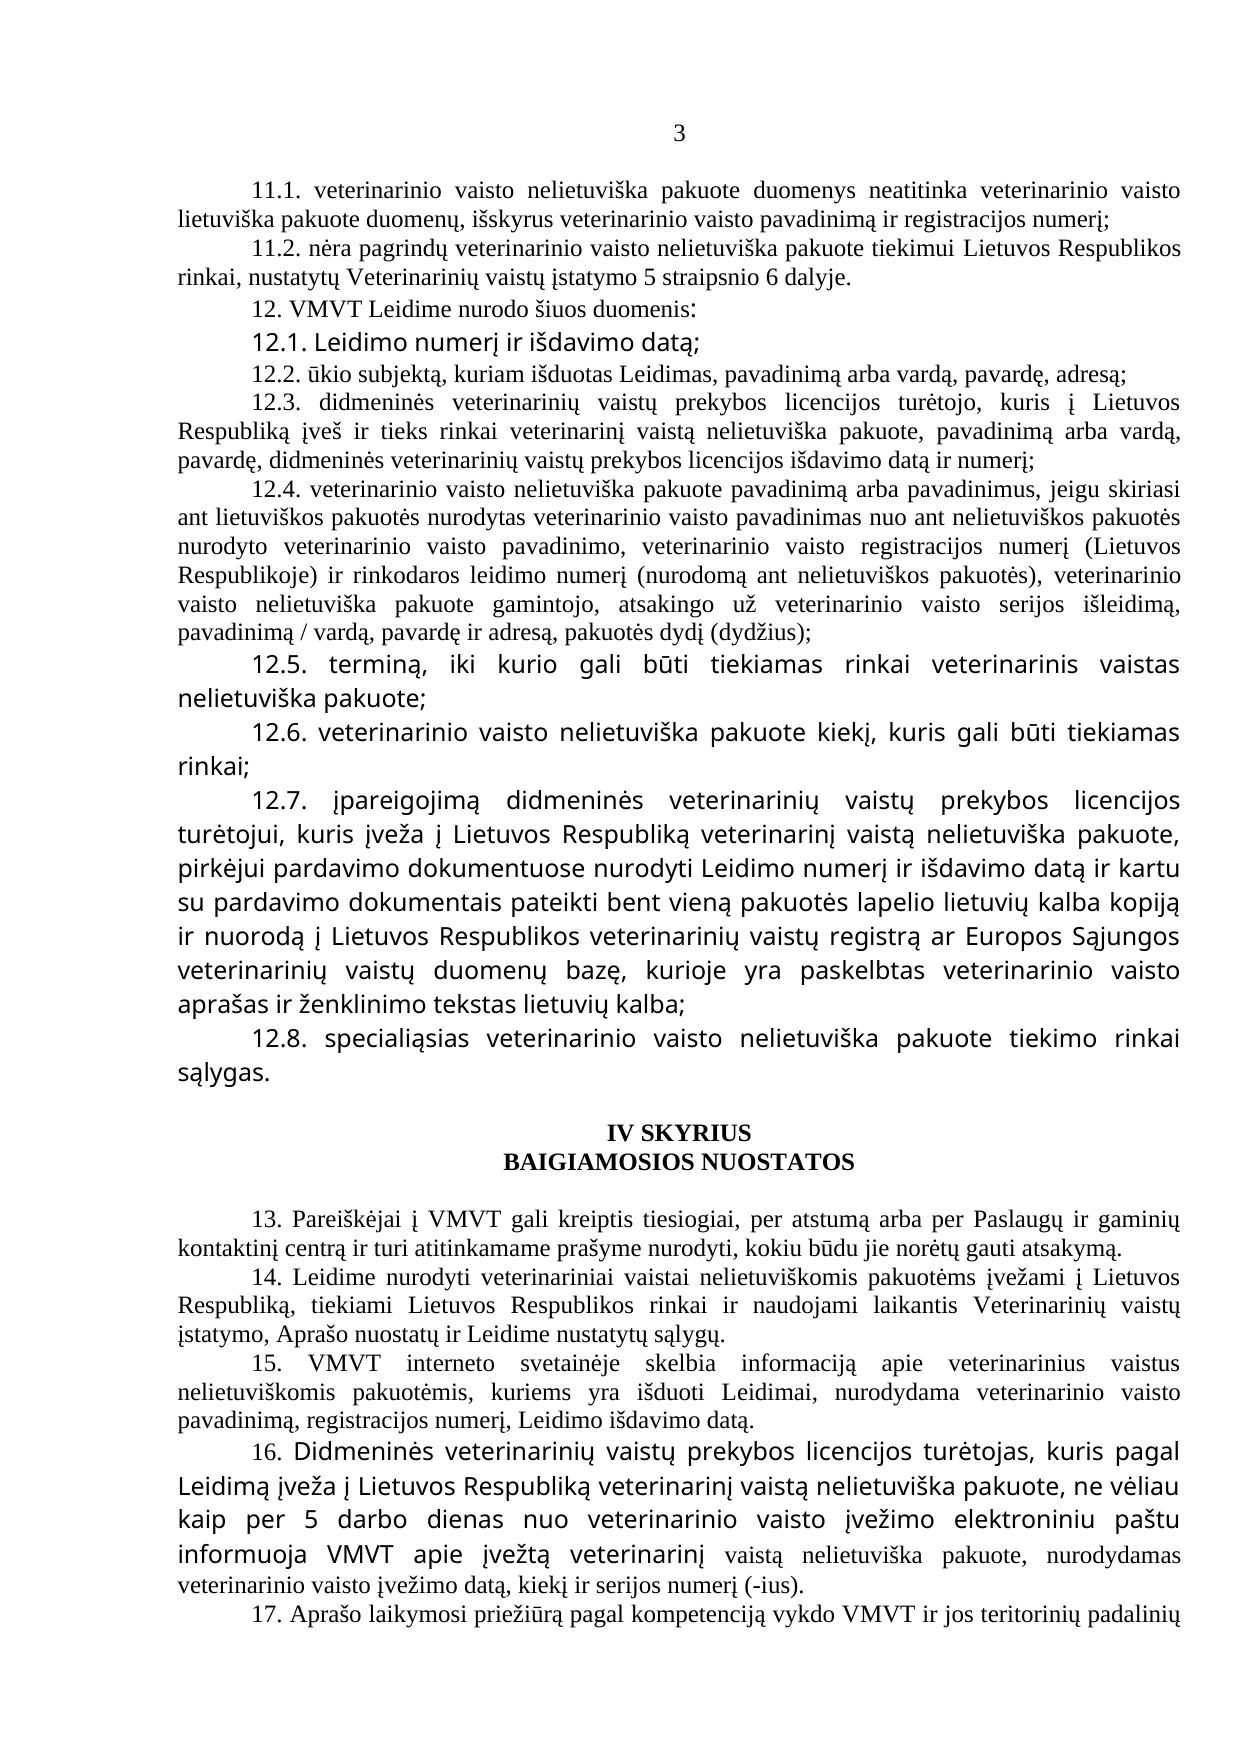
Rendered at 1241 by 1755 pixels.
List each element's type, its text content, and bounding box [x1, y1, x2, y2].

text 16. Didmeninės veterinarinių vaistų prekybos licencijos turėtojas, kuris pagal Leidimą įveža į Lietuvos Respubliką veterinarinį vaistą nelietuviška pakuote, ne vėliau kaip per 5 darbo dienas nuo veterinarinio vaisto įvežimo elektroniniu paštu informuoja VMVT apie įvežtą veterinarinį vaistą nelietuviška pakuote, nurodydamas veterinarinio vaisto įvežimo datą, kiekį ir serijos numerį (-ius). [177, 1434, 1181, 1599]
text 12.3. didmeninės veterinarinių vaistų prekybos licencijos turėtojo, kuris į Lietuvos Respubliką įveš ir tieks rinkai veterinarinį vaistą nelietuviška pakuote, pavadinimą arba vardą, pavardę, didmeninės veterinarinių vaistų prekybos licencijos išdavimo datą ir numerį; [177, 387, 1181, 474]
text 12. VMVT Leidime nurodo šiuos duomenis: [177, 291, 1181, 325]
text 14. Leidime nurodyti veterinariniai vaistai nelietuviškomis pakuotėms įvežami į Lietuvos Respubliką, tiekiami Lietuvos Respublikos rinkai ir naudojami laikantis Veterinarinių vaistų įstatymo, Aprašo nuostatų ir Leidime nustatytų sąlygų. [177, 1262, 1181, 1348]
text 12.1. Leidimo numerį ir išdavimo datą; [177, 325, 1181, 359]
text 12.2. ūkio subjektą, kuriam išduotas Leidimas, pavadinimą arba vardą, pavardę, adresą; [177, 359, 1181, 387]
text 12.8. specialiąsias veterinarinio vaisto nelietuviška pakuote tiekimo rinkai sąlygas. [177, 1021, 1181, 1089]
text BAIGIAMOSIOS NUOSTATOS [177, 1147, 1181, 1175]
text 12.4. veterinarinio vaisto nelietuviška pakuote pavadinimą arba pavadinimus, jeigu skiriasi ant lietuviškos pakuotės nurodytas veterinarinio vaisto pavadinimas nuo ant nelietuviškos pakuotės nurodyto veterinarinio vaisto pavadinimo, veterinarinio vaisto registracijos numerį (Lietuvos Respublikoje) ir rinkodaros leidimo numerį (nurodomą ant nelietuviškos pakuotės), veterinarinio vaisto nelietuviška pakuote gamintojo, atsakingo už veterinarinio vaisto serijos išleidimą, pavadinimą / vardą, pavardę ir adresą, pakuotės dydį (dydžius); [177, 474, 1181, 646]
text 11.1. veterinarinio vaisto nelietuviška pakuote duomenys neatitinka veterinarinio vaisto lietuviška pakuote duomenų, išskyrus veterinarinio vaisto pavadinimą ir registracijos numerį; [177, 176, 1181, 233]
text 12.7. įpareigojimą didmeninės veterinarinių vaistų prekybos licencijos turėtojui, kuris įveža į Lietuvos Respubliką veterinarinį vaistą nelietuviška pakuote, pirkėjui pardavimo dokumentuose nurodyti Leidimo numerį ir išdavimo datą ir kartu su pardavimo dokumentais pateikti bent vieną pakuotės lapelio lietuvių kalba kopiją ir nuorodą į Lietuvos Respublikos veterinarinių vaistų registrą ar Europos Sąjungos veterinarinių vaistų duomenų bazę, kurioje yra paskelbtas veterinarinio vaisto aprašas ir ženklinimo tekstas lietuvių kalba; [177, 782, 1181, 1021]
text 13. Pareiškėjai į VMVT gali kreiptis tiesiogiai, per atstumą arba per Paslaugų ir gaminių kontaktinį centrą ir turi atitinkamame prašyme nurodyti, kokiu būdu jie norėtų gauti atsakymą. [177, 1204, 1181, 1262]
text 11.2. nėra pagrindų veterinarinio vaisto nelietuviška pakuote tiekimui Lietuvos Respublikos rinkai, nustatytų Veterinarinių vaistų įstatymo 5 straipsnio 6 dalyje. [177, 233, 1181, 291]
text 15. VMVT interneto svetainėje skelbia informaciją apie veterinarinius vaistus nelietuviškomis pakuotėmis, kuriems yra išduoti Leidimai, nurodydama veterinarinio vaisto pavadinimą, registracijos numerį, Leidimo išdavimo datą. [177, 1348, 1181, 1434]
text 12.6. veterinarinio vaisto nelietuviška pakuote kiekį, kuris gali būti tiekiamas rinkai; [177, 714, 1181, 782]
text 12.5. terminą, iki kurio gali būti tiekiamas rinkai veterinarinis vaistas nelietuviška pakuote; [177, 646, 1181, 714]
text 17. Aprašo laikymosi priežiūrą pagal kompetenciją vykdo VMVT ir jos teritorinių padalinių [177, 1599, 1181, 1628]
text IV SKYRIUS [177, 1118, 1181, 1147]
